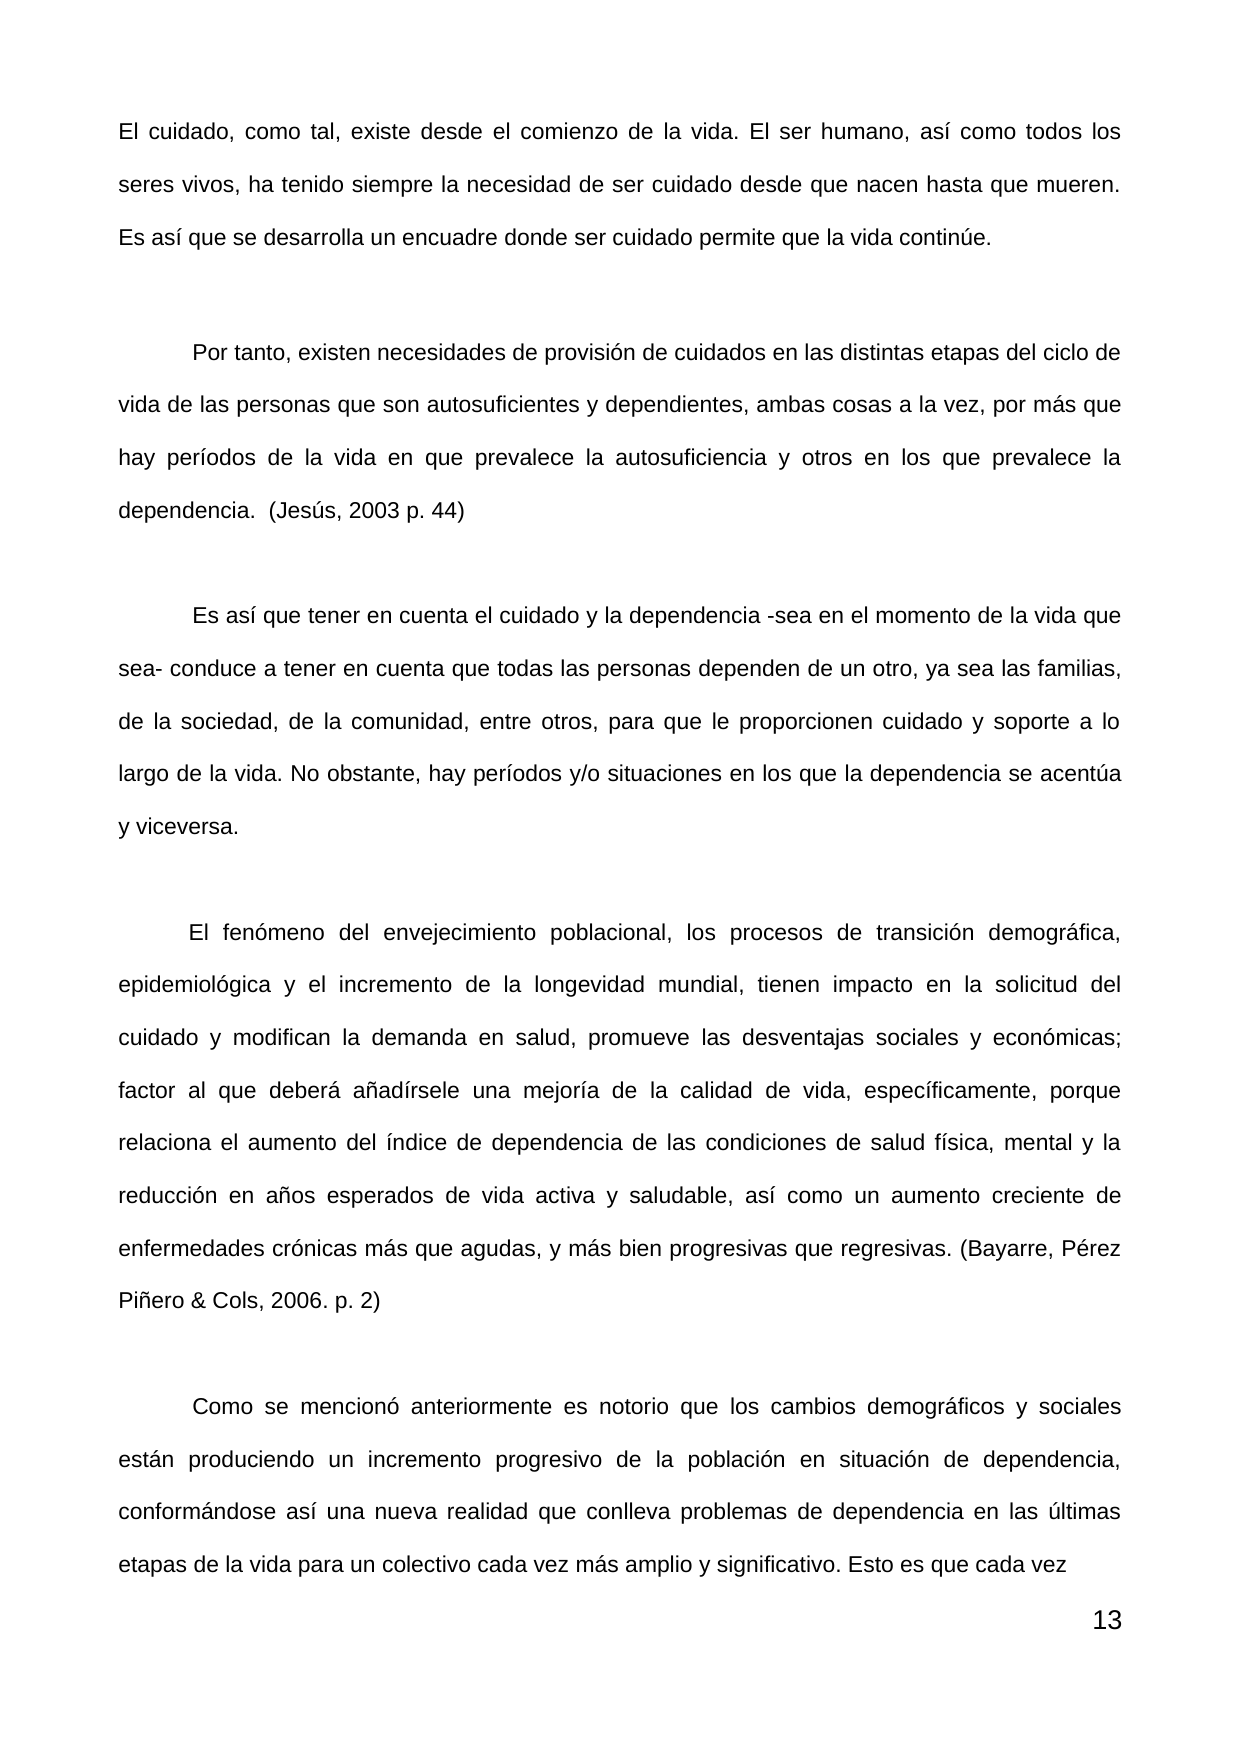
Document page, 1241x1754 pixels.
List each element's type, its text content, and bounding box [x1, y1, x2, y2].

text 13 [118, 1604, 1122, 1635]
text Por tanto, existen necesidades de provisión de cuidados en las distintas etapas del ciclo de vida de las personas que son autosuficientes y dependientes, ambas cosas a la vez, por más que hay períodos de la vida en que prevalece la autosuficiencia y otros en los que prevalece la dependencia. (Jesús, 2003 p. 44) [118, 339, 1122, 523]
text Como se mencionó anteriormente es notorio que los cambios demográficos y sociales están produciendo un incremento progresivo de la población en situación de dependencia, conformándose así una nueva realidad que conlleva problemas de dependencia en las últimas etapas de la vida para un colectivo cada vez más amplio y significativo. Esto es que cada vez [118, 1393, 1122, 1577]
text Es así que tener en cuenta el cuidado y la dependencia -sea en el momento de la vida que sea- conduce a tener en cuenta que todas las personas dependen de un otro, ya sea las familias, de la sociedad, de la comunidad, entre otros, para que le proporcionen cuidado y soporte a lo largo de la vida. No obstante, hay períodos y/o situaciones en los que la dependencia se acentúa y viceversa. [118, 602, 1122, 839]
text El fenómeno del envejecimiento poblacional, los procesos de transición demográfica, epidemiológica y el incremento de la longevidad mundial, tienen impacto en la solicitud del cuidado y modifican la demanda en salud, promueve las desventajas sociales y económicas; factor al que deberá añadírsele una mejoría de la calidad de vida, específicamente, porque relaciona el aumento del índice de dependencia de las condiciones de salud física, mental y la reducción en años esperados de vida activa y saludable, así como un aumento creciente de enfermedades crónicas más que agudas, y más bien progresivas que regresivas. (Bayarre, Pérez Piñero & Cols, 2006. p. 2) [118, 918, 1122, 1314]
text El cuidado, como tal, existe desde el comienzo de la vida. El ser humano, así como todos los seres vivos, ha tenido siempre la necesidad de ser cuidado desde que nacen hasta que mueren. Es así que se desarrolla un encuadre donde ser cuidado permite que la vida continúe. [118, 118, 1122, 250]
